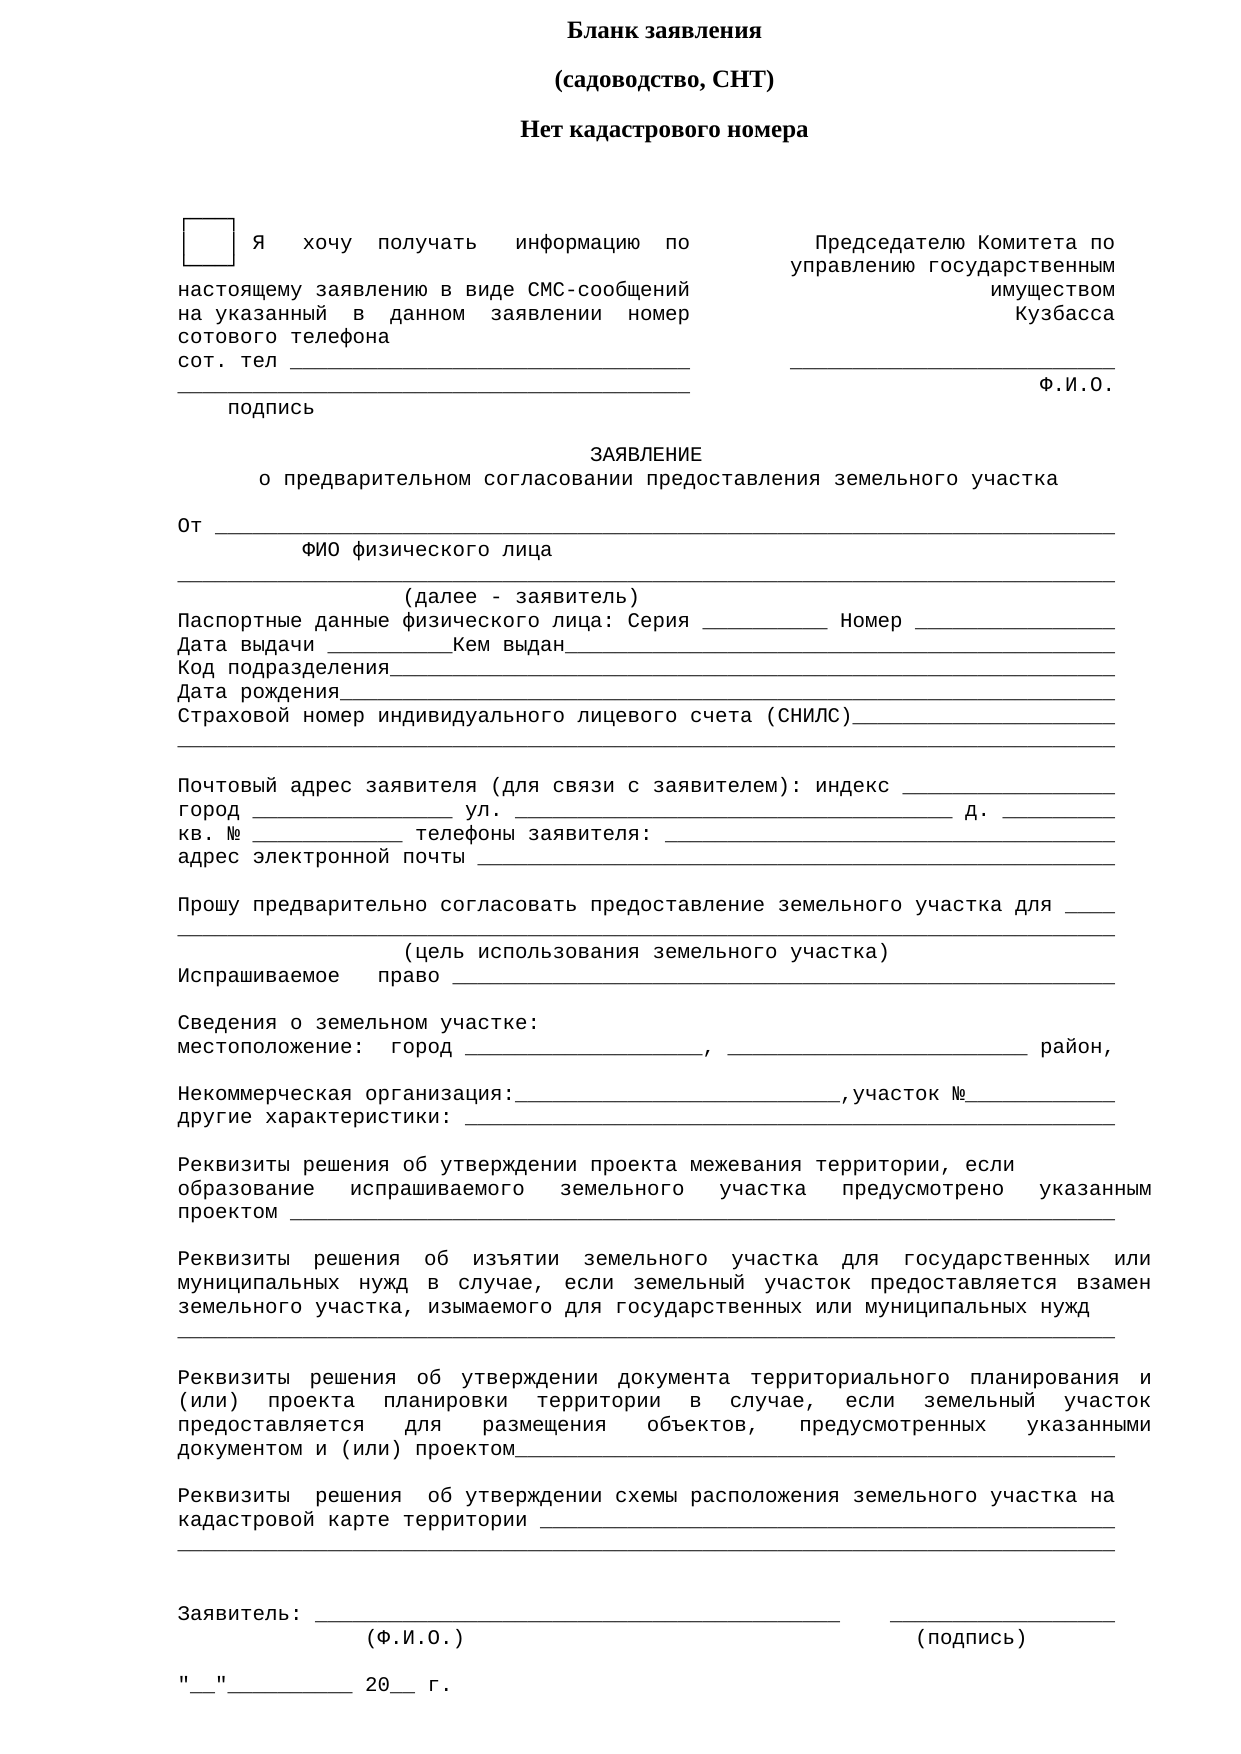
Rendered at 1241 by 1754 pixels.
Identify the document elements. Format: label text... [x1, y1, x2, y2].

text ЗАЯВЛЕНИЕ [177, 444, 1152, 468]
text на указанный в данном заявлении номер Кузбасса [177, 303, 1152, 326]
text └───┘ управлению государственным [177, 255, 1152, 279]
text Реквизиты решения об утверждении схемы расположения земельного участка на [177, 1485, 1152, 1508]
text Сведения о земельном участке: [177, 1012, 1152, 1036]
text Реквизиты решения об изъятии земельного участка для государственных или муниципальных нужд в случае, если земельный участок предоставляется взамен земельного участка, изымаемого для государственных или муниципальных нужд [177, 1248, 1152, 1319]
text сот. тел ________________________________ __________________________ [177, 350, 1152, 373]
text Некоммерческая организация:__________________________,участок №____________ [177, 1083, 1152, 1107]
text "__"__________ 20__ г. [177, 1674, 1152, 1698]
text Нет кадастрового номера [177, 114, 1152, 143]
text │ │ Я хочу получать информацию по Председателю Комитета по [234, 232, 1152, 255]
text ___________________________________________________________________________ [177, 917, 1152, 941]
text кадастровой карте территории ______________________________________________ [177, 1508, 1152, 1532]
text ┌───┐ [177, 208, 1152, 232]
text Бланк заявления [177, 15, 1152, 43]
text От ________________________________________________________________________ [177, 515, 1152, 539]
text (садоводство, СНТ) [177, 64, 1152, 93]
text Паспортные данные физического лица: Серия __________ Номер ________________ [177, 610, 1152, 634]
text ___________________________________________________________________________ [177, 1319, 1152, 1343]
text Реквизиты решения об утверждении документа территориального планирования и (или) проекта планировки территории в случае, если земельный участок предоставляется для размещения объектов, предусмотренных указанными документом и (или) проектом________________________________________________ [177, 1367, 1152, 1461]
text адрес электронной почты ___________________________________________________ [177, 846, 1152, 870]
text местоположение: город ___________________, ________________________ район, [177, 1036, 1152, 1059]
text сотового телефона [177, 326, 1152, 350]
text Дата рождения______________________________________________________________ [177, 681, 1152, 704]
text _________________________________________ Ф.И.О. [177, 373, 1152, 397]
text кв. № ____________ телефоны заявителя: ____________________________________ [177, 823, 1152, 846]
text настоящему заявлению в виде СМС-сообщений имуществом [177, 279, 1152, 303]
text Дата выдачи __________Кем выдан____________________________________________ [177, 634, 1152, 657]
text Страховой номер индивидуального лицевого счета (СНИЛС)_____________________ [177, 704, 1152, 728]
text Почтовый адрес заявителя (для связи с заявителем): индекс _________________ [177, 776, 1152, 799]
text (цель использования земельного участка) [177, 941, 1152, 965]
text ___________________________________________________________________________ [177, 728, 1152, 752]
text ___________________________________________________________________________ [177, 563, 1152, 586]
text подпись [177, 397, 1152, 421]
text Реквизиты решения об утверждении проекта межевания территории, если [177, 1154, 1152, 1177]
text (далее - заявитель) [177, 586, 1152, 610]
text образование испрашиваемого земельного участка предусмотрено указанным проектом __________________________________________________________________ [177, 1177, 1152, 1225]
text ___________________________________________________________________________ [177, 1532, 1152, 1556]
text о предварительном согласовании предоставления земельного участка [177, 468, 1152, 492]
text ФИО физического лица [177, 539, 1152, 563]
text город ________________ ул. ___________________________________ д. _________ [177, 799, 1152, 823]
text Испрашиваемое право _____________________________________________________ [177, 965, 1152, 988]
text (Ф.И.О.) (подпись) [177, 1627, 1152, 1650]
text другие характеристики: ____________________________________________________ [177, 1107, 1152, 1130]
text Код подразделения__________________________________________________________ [177, 657, 1152, 681]
text Заявитель: __________________________________________ __________________ [177, 1603, 1152, 1627]
text Прошу предварительно согласовать предоставление земельного участка для ____ [177, 894, 1152, 917]
